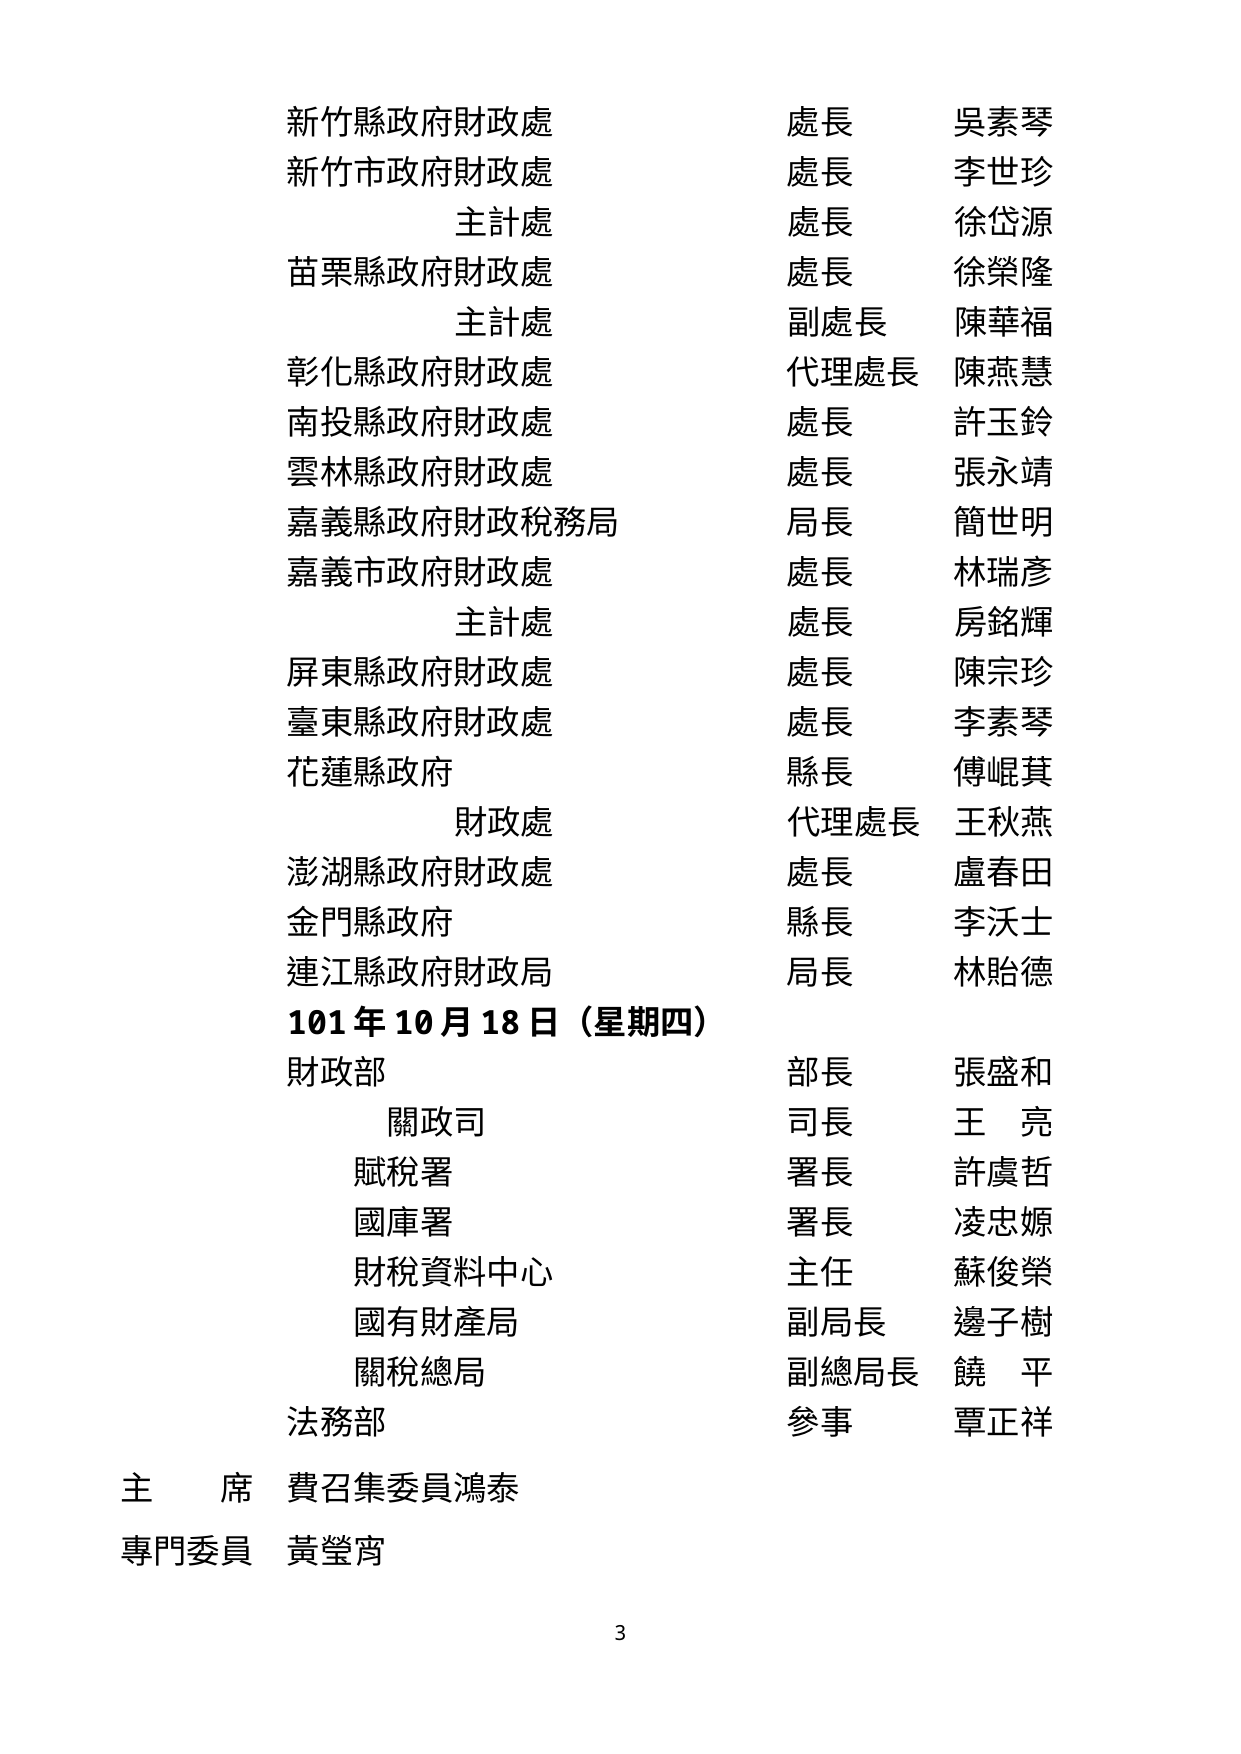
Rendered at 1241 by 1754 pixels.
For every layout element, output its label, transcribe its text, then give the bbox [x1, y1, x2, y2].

text 國庫署 署長 凌忠嫄 [120, 1194, 1120, 1244]
text 花蓮縣政府 縣長 傅崐萁 [287, 744, 1132, 794]
text 苗栗縣政府財政處 處長 徐榮隆 [287, 244, 1132, 294]
text 法務部 參事 覃正祥 [287, 1394, 1132, 1444]
text 嘉義市政府財政處 處長 林瑞彥 [287, 544, 1132, 594]
text 雲林縣政府財政處 處長 張永靖 [287, 444, 1132, 494]
text 財政處 代理處長 王秋燕 [454, 794, 1120, 844]
text 臺東縣政府財政處 處長 李素琴 [287, 694, 1132, 744]
text 賦稅署 署長 許虞哲 [120, 1144, 1120, 1194]
text 南投縣政府財政處 處長 許玉鈴 [287, 394, 1132, 444]
text 主計處 副處長 陳華福 [454, 294, 1120, 344]
text 新竹市政府財政處 處長 李世珍 [287, 144, 1132, 194]
text 嘉義縣政府財政稅務局 局長 簡世明 [287, 494, 1132, 544]
text 主計處 處長 徐岱源 [454, 194, 1120, 244]
text 關稅總局 副總局長 饒 平 [120, 1344, 1120, 1394]
text 財政部 部長 張盛和 [287, 1044, 1132, 1094]
text 金門縣政府 縣長 李沃士 [287, 894, 1132, 944]
text 國有財產局 副局長 邊子樹 [120, 1294, 1120, 1344]
text 澎湖縣政府財政處 處長 盧春田 [287, 844, 1132, 894]
text 主計處 處長 房銘輝 [454, 594, 1120, 644]
text 財稅資料中心 主任 蘇俊榮 [120, 1244, 1120, 1294]
text 彰化縣政府財政處 代理處長 陳燕慧 [287, 344, 1132, 394]
text 101年10月18日（星期四） [120, 994, 1120, 1044]
text 屏東縣政府財政處 處長 陳宗珍 [287, 644, 1132, 694]
text 主 席 費召集委員鴻泰 [120, 1444, 1120, 1507]
text 連江縣政府財政局 局長 林貽德 [287, 944, 1132, 994]
text 關政司 司長 王 亮 [120, 1094, 1120, 1144]
text 新竹縣政府財政處 處長 吳素琴 [287, 94, 1132, 144]
text 專門委員 黃瑩宵 [120, 1507, 1120, 1569]
